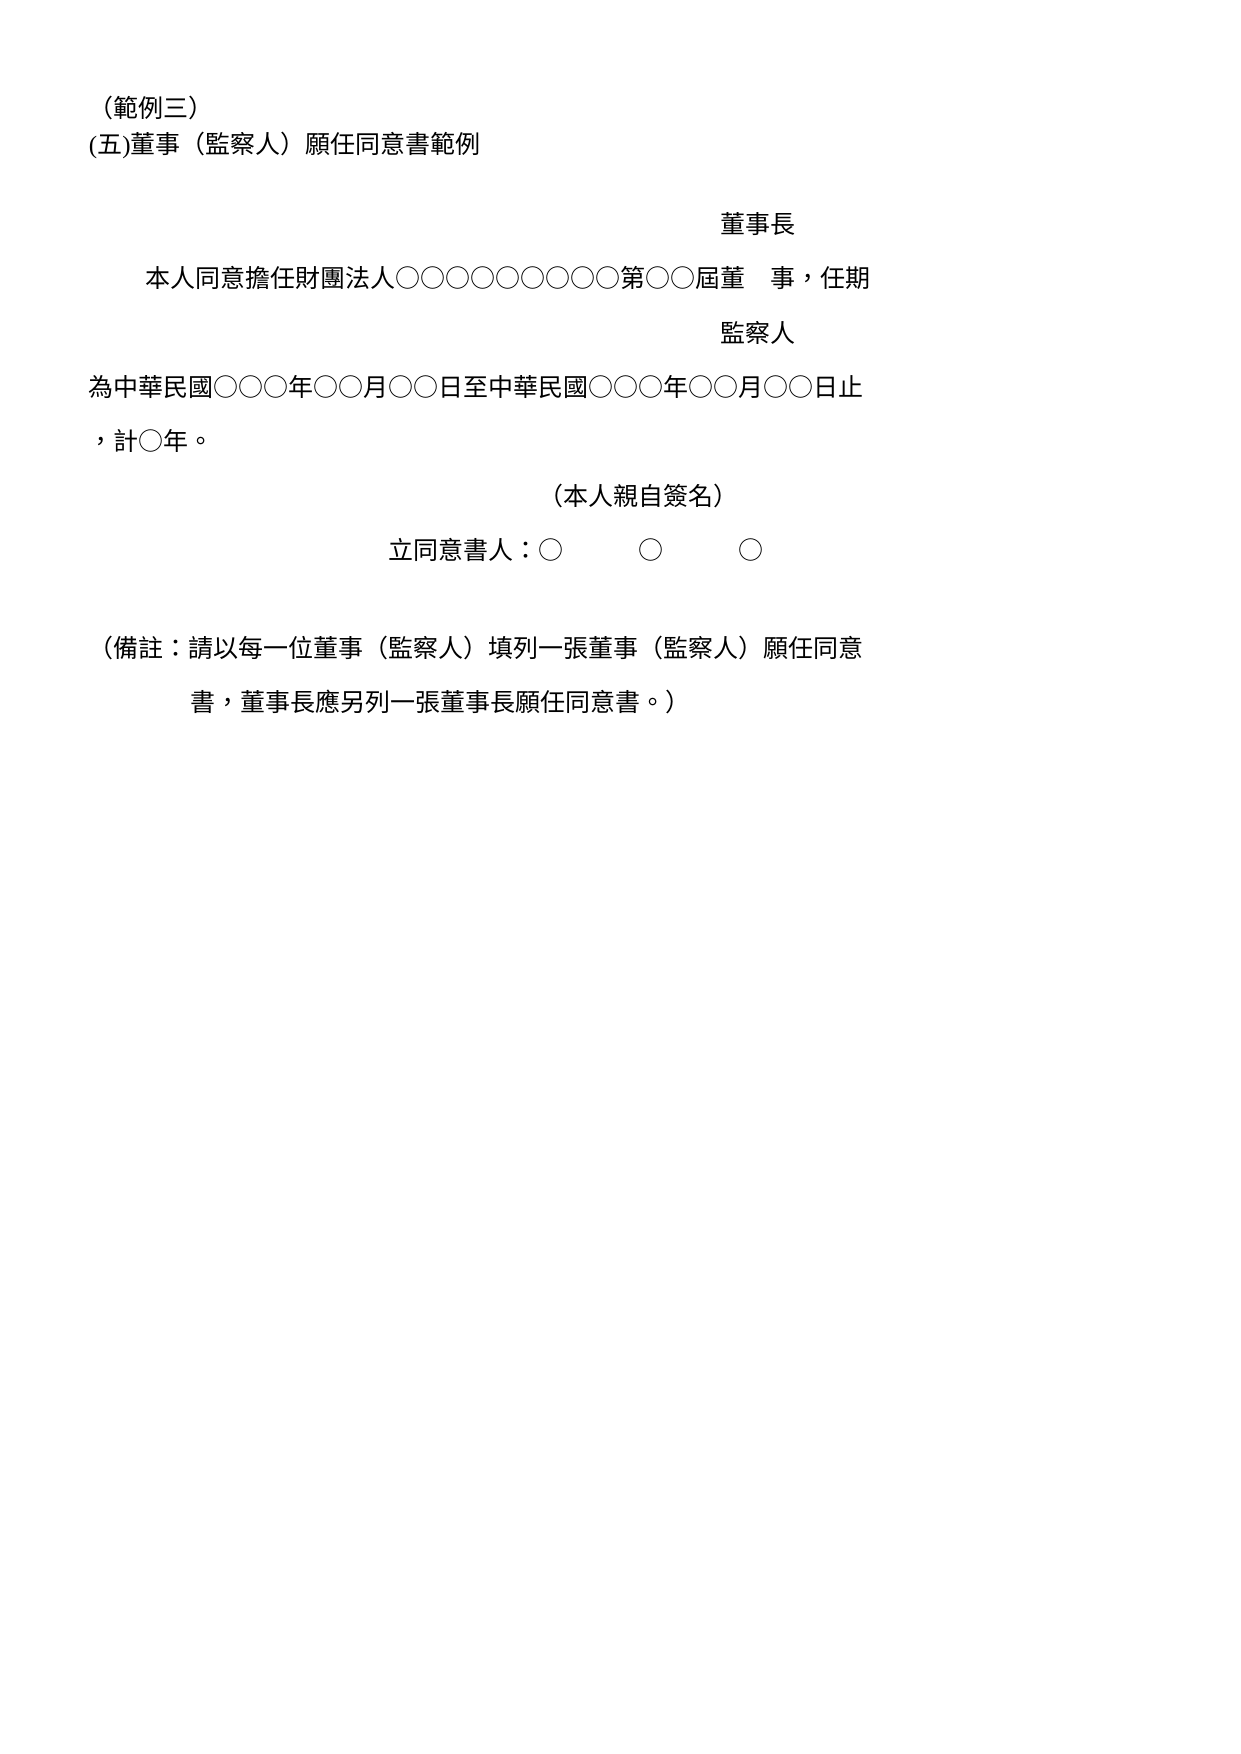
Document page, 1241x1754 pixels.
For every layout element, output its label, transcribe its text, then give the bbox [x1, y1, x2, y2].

text (五)董事（監察人）願任同意書範例 [89, 125, 1152, 161]
text （備註：請以每一位董事（監察人）填列一張董事（監察人）願任同意 [89, 628, 1152, 664]
text 本人同意擔任財團法人○○○○○○○○○第○○屆董 事，任期 [89, 259, 1152, 295]
text 書，董事長應另列一張董事長願任同意書。） [89, 682, 1152, 719]
text （範例三） [89, 89, 1152, 125]
text 監察人 [89, 313, 1152, 349]
text 為中華民國○○○年○○月○○日至中華民國○○○年○○月○○日止 [89, 367, 1152, 404]
text （本人親自簽名） [89, 476, 1152, 512]
text ，計○年。 [89, 422, 1152, 458]
text 立同意書人：○ ○ ○ [89, 531, 1152, 567]
text 董事長 [89, 204, 1152, 241]
